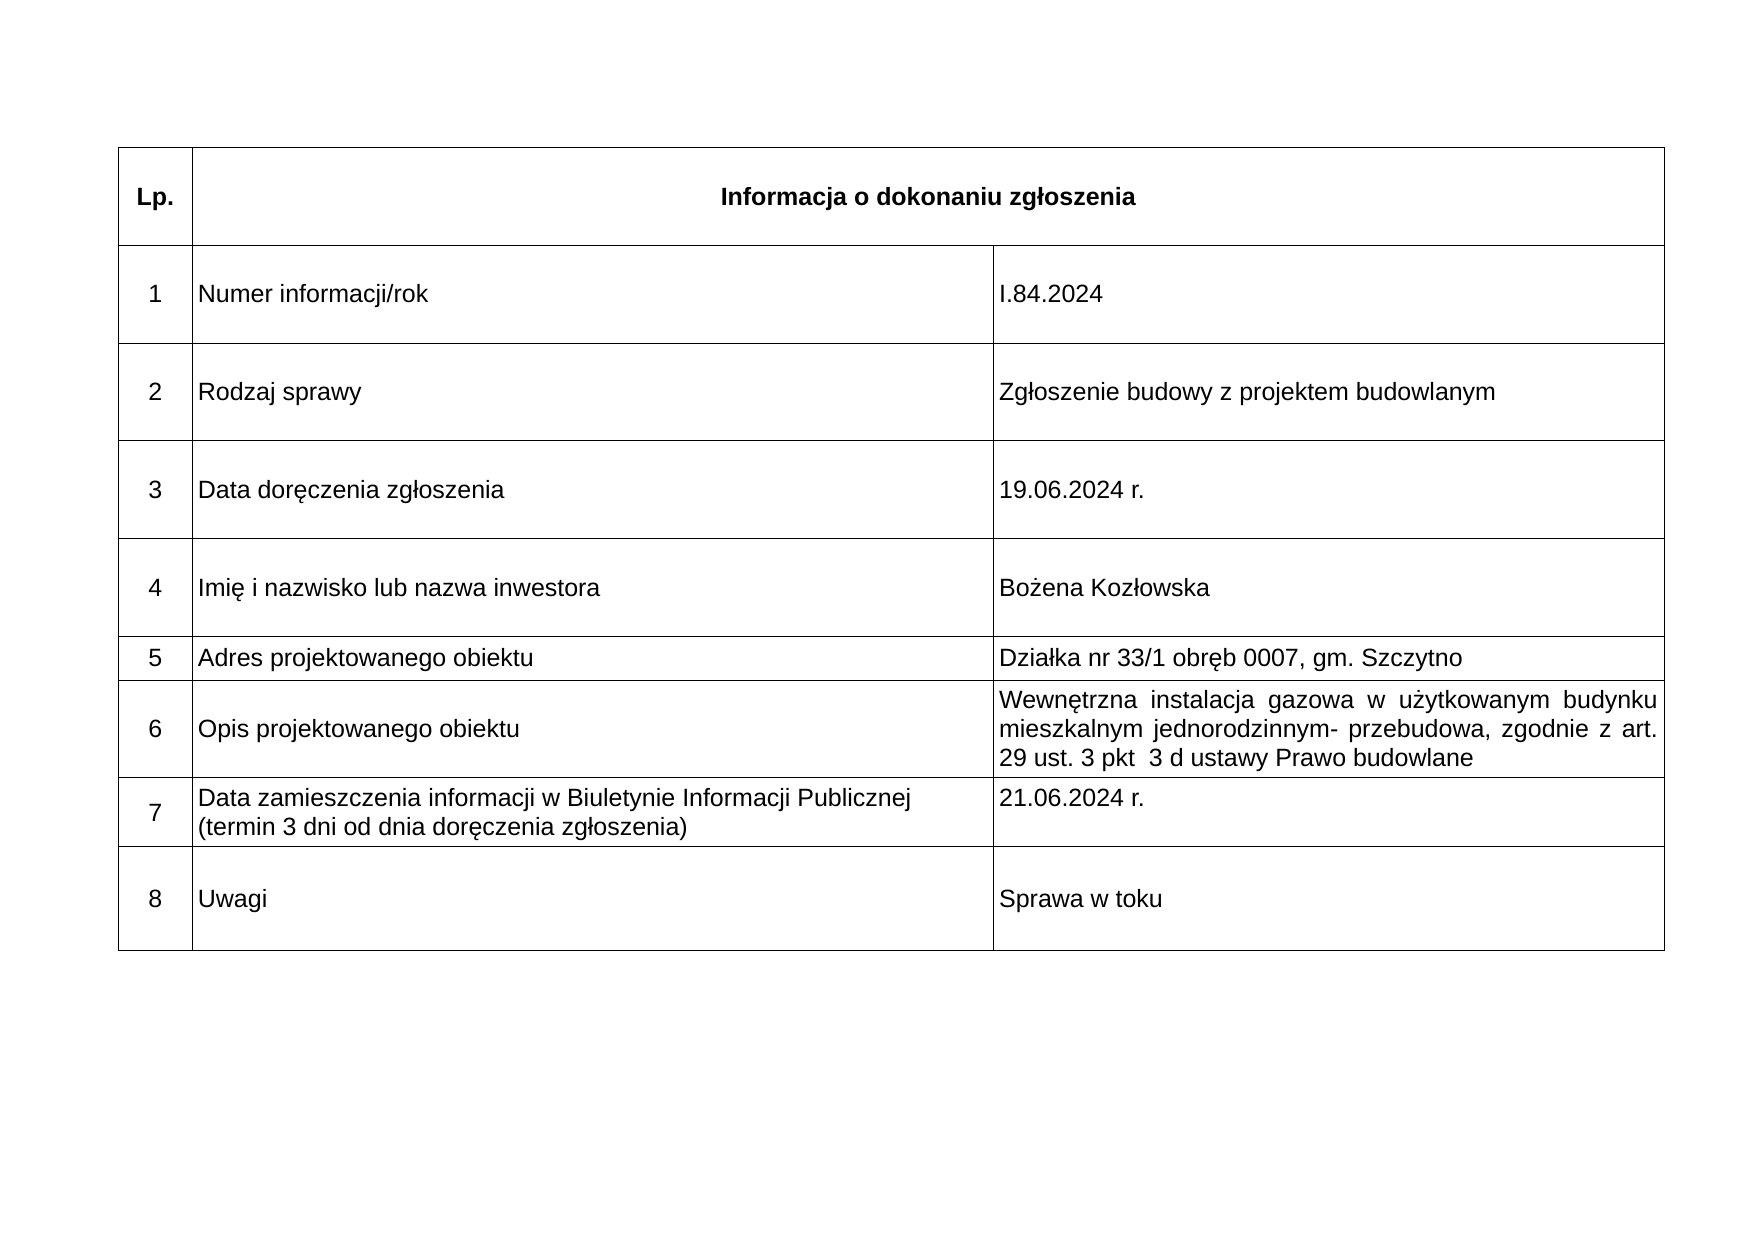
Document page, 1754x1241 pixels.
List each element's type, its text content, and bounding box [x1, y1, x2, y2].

table_cell 19.06.2024 r. [994, 441, 1664, 538]
table_cell Uwagi [193, 847, 993, 950]
table_cell 21.06.2024 r. [994, 778, 1664, 846]
table_cell 1 [119, 246, 192, 342]
table_cell Imię i nazwisko lub nazwa inwestora [193, 539, 993, 636]
table_cell I.84.2024 [994, 246, 1664, 342]
table_cell Sprawa w toku [994, 847, 1664, 950]
table_cell 8 [119, 847, 192, 950]
table_cell 7 [119, 778, 192, 846]
table_cell Data zamieszczenia informacji w Biuletynie Informacji Publicznej (termin 3 dni od dnia doręczenia zgłoszenia) [193, 778, 993, 846]
table_cell Opis projektowanego obiektu [193, 681, 993, 777]
table_cell Numer informacji/rok [193, 246, 993, 342]
table_header Informacja o dokonaniu zgłoszenia [193, 148, 1664, 245]
table_cell 3 [119, 441, 192, 538]
table_cell Bożena Kozłowska [994, 539, 1664, 636]
table_cell 5 [119, 637, 192, 679]
table_cell Adres projektowanego obiektu [193, 637, 993, 679]
table_cell Wewnętrzna instalacja gazowa w użytkowanym budynku mieszkalnym jednorodzinnym- przebudowa, zgodnie z art. 29 ust. 3 pkt 3 d ustawy Prawo budowlane [994, 681, 1664, 777]
table_header Lp. [119, 148, 192, 245]
table_cell 6 [119, 681, 192, 777]
table_cell 4 [119, 539, 192, 636]
table_cell Data doręczenia zgłoszenia [193, 441, 993, 538]
table_cell 2 [119, 344, 192, 440]
table_cell Działka nr 33/1 obręb 0007, gm. Szczytno [994, 637, 1664, 679]
table_cell Rodzaj sprawy [193, 344, 993, 440]
table_cell Zgłoszenie budowy z projektem budowlanym [994, 344, 1664, 440]
